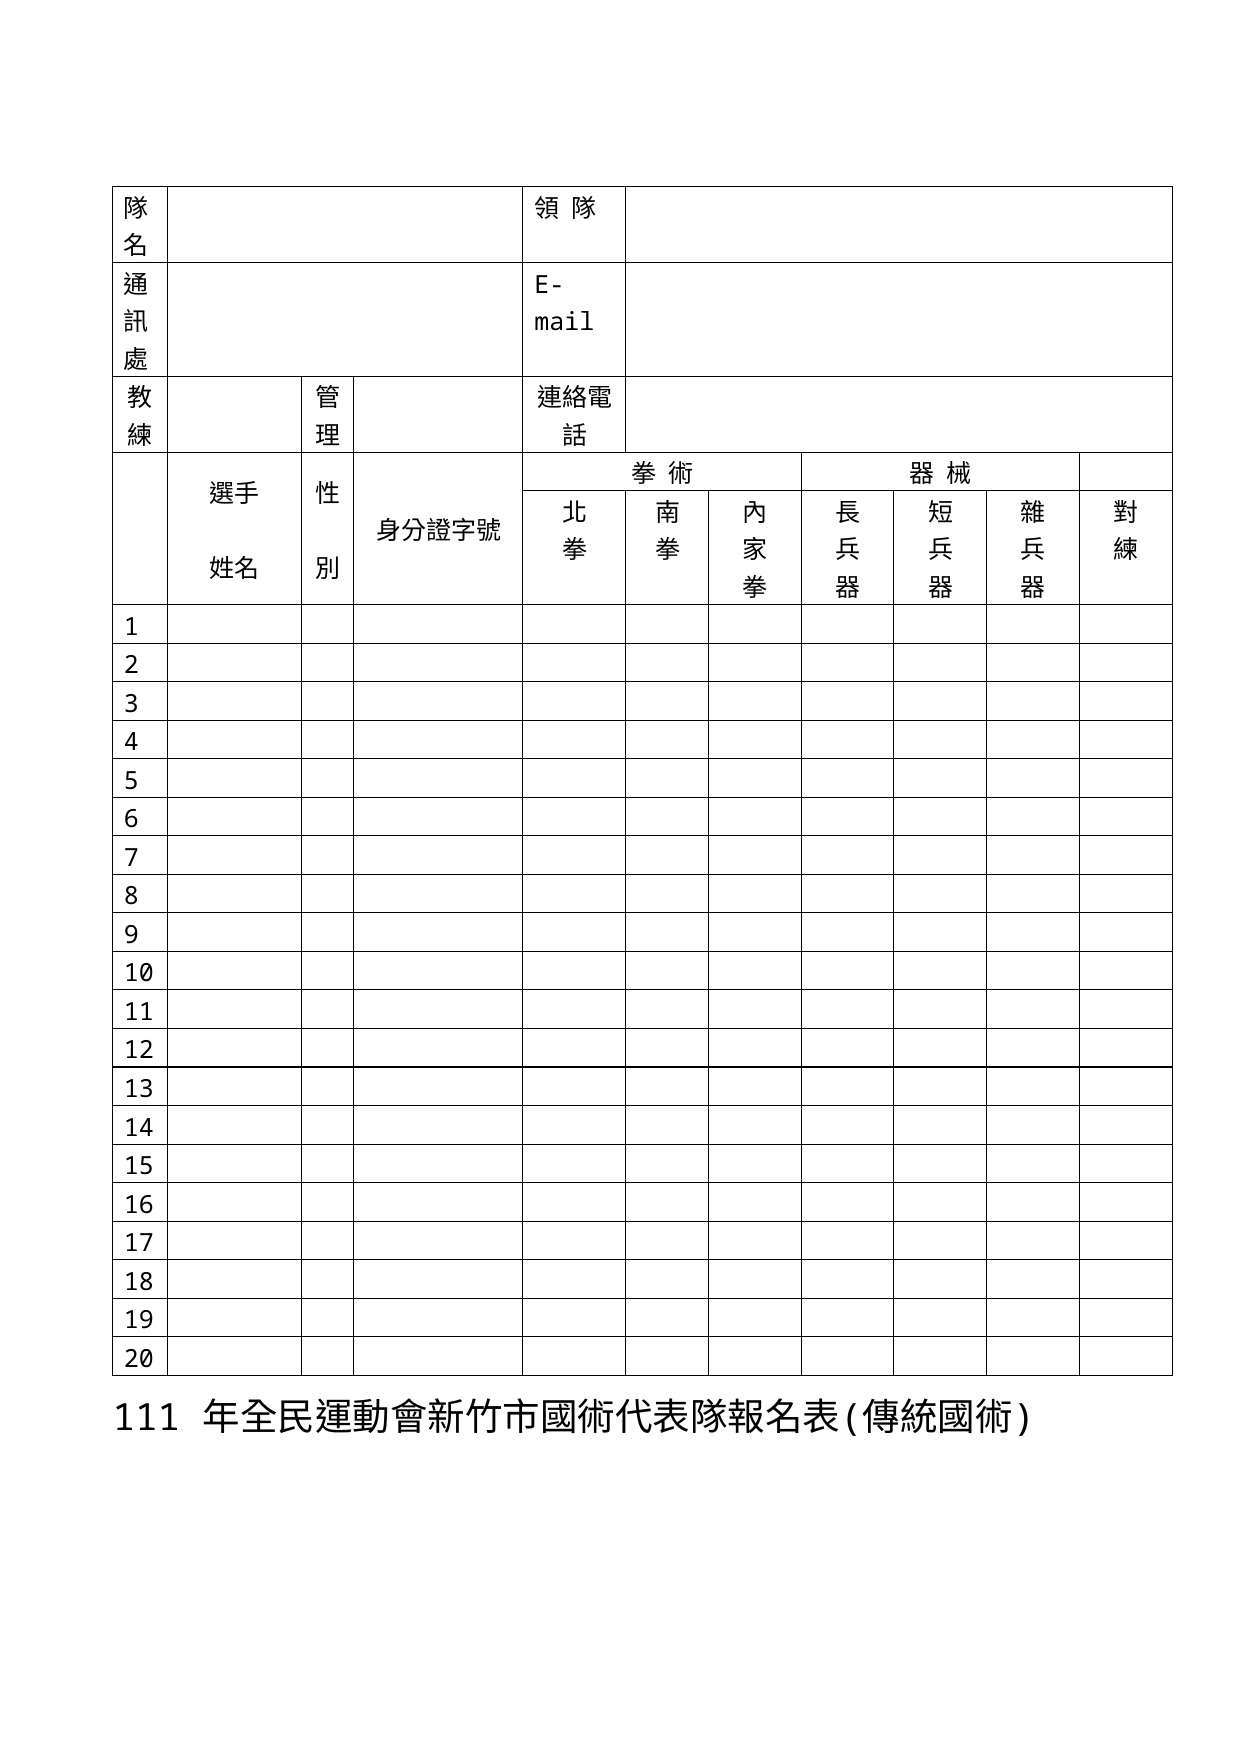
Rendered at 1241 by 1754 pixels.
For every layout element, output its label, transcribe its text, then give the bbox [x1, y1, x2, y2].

table_cell [626, 1029, 708, 1066]
table_cell [1080, 1260, 1172, 1298]
table_cell [709, 875, 801, 912]
table_cell [802, 1299, 893, 1336]
table_cell [802, 1068, 893, 1105]
table_cell 身分證字號 [354, 453, 522, 604]
table_cell [168, 682, 301, 719]
table_cell [626, 644, 708, 681]
table_cell [1080, 1337, 1172, 1375]
table_cell [168, 1260, 301, 1298]
table_cell [802, 682, 893, 719]
table_cell [523, 1106, 625, 1143]
table_cell [523, 1145, 625, 1182]
table_cell 7 [113, 836, 167, 874]
table_cell [802, 798, 893, 835]
table_cell [168, 990, 301, 1028]
table_header [168, 187, 522, 262]
table_cell [1080, 644, 1172, 681]
table_cell [709, 913, 801, 951]
table_cell [987, 1299, 1079, 1336]
table_cell [802, 721, 893, 758]
table_cell [626, 721, 708, 758]
table_cell [894, 798, 986, 835]
table_cell [987, 1029, 1079, 1066]
table_cell [302, 875, 353, 912]
table_cell [523, 682, 625, 719]
table_cell [168, 263, 522, 376]
table_cell [1080, 1029, 1172, 1066]
table_cell [987, 952, 1079, 989]
table_cell [802, 913, 893, 951]
table_cell [1080, 1183, 1172, 1221]
table_cell [113, 453, 167, 604]
table_cell [626, 1337, 708, 1375]
table_cell [354, 875, 522, 912]
table_cell [894, 1260, 986, 1298]
table_cell [1080, 913, 1172, 951]
table_cell [987, 1068, 1079, 1105]
table_cell [354, 1029, 522, 1066]
table_cell 13 [113, 1068, 167, 1105]
table_cell 1 [113, 605, 167, 642]
table_cell [302, 798, 353, 835]
table_cell [1080, 836, 1172, 874]
table_cell [523, 1299, 625, 1336]
table_cell [894, 682, 986, 719]
table_cell [302, 1029, 353, 1066]
table_cell [523, 836, 625, 874]
table_cell [1080, 1145, 1172, 1182]
table_cell [302, 1337, 353, 1375]
table_cell [709, 682, 801, 719]
table_cell 11 [113, 990, 167, 1028]
table_cell [302, 605, 353, 642]
table_cell [302, 836, 353, 874]
table_cell [354, 798, 522, 835]
table_cell [987, 1260, 1079, 1298]
table_cell [709, 721, 801, 758]
table_cell [354, 1299, 522, 1336]
table_cell [1080, 721, 1172, 758]
table_cell [168, 875, 301, 912]
table_cell [894, 644, 986, 681]
table_cell [1080, 1068, 1172, 1105]
table_cell [987, 682, 1079, 719]
table_cell [354, 682, 522, 719]
table_cell [354, 1106, 522, 1143]
table_cell [523, 952, 625, 989]
table_cell [987, 1222, 1079, 1259]
table_cell [802, 1029, 893, 1066]
table_cell [626, 1183, 708, 1221]
table_cell 20 [113, 1337, 167, 1375]
table_cell [987, 875, 1079, 912]
table_cell [523, 798, 625, 835]
table_cell [626, 836, 708, 874]
table_cell [987, 913, 1079, 951]
table_cell [168, 1106, 301, 1143]
table_cell [987, 759, 1079, 797]
table_cell [802, 952, 893, 989]
table_cell [709, 644, 801, 681]
table_cell [894, 721, 986, 758]
table_cell 9 [113, 913, 167, 951]
table_cell 器 械 [802, 453, 1079, 490]
table_cell [1080, 1222, 1172, 1259]
table_cell [987, 1183, 1079, 1221]
table_cell [302, 990, 353, 1028]
table_cell [168, 605, 301, 642]
table_cell [709, 798, 801, 835]
table_cell [626, 1106, 708, 1143]
table_cell [626, 1145, 708, 1182]
table_cell [626, 952, 708, 989]
table_cell [354, 1260, 522, 1298]
table_cell [894, 875, 986, 912]
table_cell [354, 913, 522, 951]
table_cell [523, 990, 625, 1028]
table_cell [168, 836, 301, 874]
table_cell [523, 1337, 625, 1375]
table_cell [302, 1299, 353, 1336]
table_cell [802, 990, 893, 1028]
table_cell [709, 836, 801, 874]
table_cell 17 [113, 1222, 167, 1259]
table_cell [523, 1260, 625, 1298]
table_cell [709, 1260, 801, 1298]
table_cell 15 [113, 1145, 167, 1182]
table_cell 5 [113, 759, 167, 797]
table_cell [523, 721, 625, 758]
table_cell [1080, 875, 1172, 912]
table_cell [302, 1068, 353, 1105]
table_cell [709, 1068, 801, 1105]
table_cell [894, 1068, 986, 1105]
table_cell [894, 913, 986, 951]
table_cell 3 [113, 682, 167, 719]
table_cell 12 [113, 1029, 167, 1066]
table_cell [987, 1106, 1079, 1143]
table_cell [1080, 759, 1172, 797]
table_cell [709, 990, 801, 1028]
table_cell [354, 759, 522, 797]
table_cell [987, 1337, 1079, 1375]
table_cell [168, 798, 301, 835]
table_cell 8 [113, 875, 167, 912]
table_cell [709, 1029, 801, 1066]
table_cell [709, 1145, 801, 1182]
table_cell [626, 1260, 708, 1298]
table_header [626, 187, 1172, 262]
table_cell 教練 [113, 377, 167, 452]
table_cell [626, 990, 708, 1028]
table_cell [987, 1145, 1079, 1182]
table_cell [894, 1183, 986, 1221]
table_cell [894, 1299, 986, 1336]
table_cell [1080, 1106, 1172, 1143]
table_cell [168, 1068, 301, 1105]
table_cell [987, 798, 1079, 835]
table_cell [523, 875, 625, 912]
table_cell [302, 1106, 353, 1143]
table_cell [894, 952, 986, 989]
table_cell [802, 1145, 893, 1182]
table_cell [1080, 798, 1172, 835]
table_cell 雜 兵 器 [987, 491, 1079, 604]
table_cell [709, 759, 801, 797]
table_cell [709, 1106, 801, 1143]
table_cell [302, 644, 353, 681]
table_cell [894, 605, 986, 642]
table_cell E-mail [523, 263, 625, 376]
table_cell [354, 1337, 522, 1375]
table_cell [168, 721, 301, 758]
table_cell [1080, 682, 1172, 719]
table_cell [802, 875, 893, 912]
table_cell 連絡電話 [523, 377, 625, 452]
table_cell [802, 1183, 893, 1221]
table_cell [894, 759, 986, 797]
table_cell [168, 1029, 301, 1066]
table_cell [1080, 605, 1172, 642]
table_cell [626, 605, 708, 642]
table_cell [894, 1337, 986, 1375]
table_cell [709, 1183, 801, 1221]
table_cell [168, 759, 301, 797]
table_cell [302, 759, 353, 797]
table_header 領 隊 [523, 187, 625, 262]
table_cell [354, 1222, 522, 1259]
table_cell [302, 1222, 353, 1259]
table_cell 10 [113, 952, 167, 989]
table_cell [802, 836, 893, 874]
table_cell [523, 1029, 625, 1066]
table_cell [523, 913, 625, 951]
table_cell 管理 [302, 377, 353, 452]
table_cell [168, 644, 301, 681]
table_cell [1080, 990, 1172, 1028]
table_cell [354, 1068, 522, 1105]
table_cell 北 拳 [523, 491, 625, 604]
table_cell [302, 1145, 353, 1182]
table_cell [523, 644, 625, 681]
table_cell [168, 913, 301, 951]
table_cell [168, 377, 301, 452]
table_cell [987, 605, 1079, 642]
table_cell [523, 605, 625, 642]
table_cell 長 兵 器 [802, 491, 893, 604]
table_cell [523, 1183, 625, 1221]
table_cell [302, 952, 353, 989]
table_cell [626, 263, 1172, 376]
table_cell 2 [113, 644, 167, 681]
table_cell [709, 1337, 801, 1375]
table_cell [168, 1299, 301, 1336]
table_cell [523, 1068, 625, 1105]
text 111 年全民運動會新竹市國術代表隊報名表(傳統國術) [112, 1401, 1128, 1438]
table_cell [1080, 453, 1172, 490]
table_cell [626, 913, 708, 951]
table_cell [987, 721, 1079, 758]
table_cell [802, 1222, 893, 1259]
table_cell [987, 836, 1079, 874]
table_cell [168, 952, 301, 989]
table_cell [302, 682, 353, 719]
table_cell [168, 1222, 301, 1259]
table_cell 南 拳 [626, 491, 708, 604]
table_cell [354, 644, 522, 681]
table_cell [802, 1106, 893, 1143]
table_cell [894, 1222, 986, 1259]
table_cell 6 [113, 798, 167, 835]
table_cell [354, 952, 522, 989]
table_cell [354, 1145, 522, 1182]
table_cell [802, 605, 893, 642]
table_cell [626, 798, 708, 835]
table_cell [709, 1299, 801, 1336]
table_header 隊名 [113, 187, 167, 262]
table_cell [626, 682, 708, 719]
table_cell [1080, 1299, 1172, 1336]
table_cell 19 [113, 1299, 167, 1336]
table_cell [626, 1222, 708, 1259]
table_cell [987, 990, 1079, 1028]
table_cell 內 家 拳 [709, 491, 801, 604]
table_cell 通訊處 [113, 263, 167, 376]
table_cell [626, 759, 708, 797]
table_cell 14 [113, 1106, 167, 1143]
table_cell [626, 875, 708, 912]
table_cell [302, 1260, 353, 1298]
table_cell 4 [113, 721, 167, 758]
table_cell [354, 605, 522, 642]
table_cell [626, 1299, 708, 1336]
table_cell [1080, 952, 1172, 989]
table_cell [168, 1337, 301, 1375]
table_cell [168, 1183, 301, 1221]
table_cell [168, 1145, 301, 1182]
table_cell 性 別 [302, 453, 353, 604]
table_cell [626, 377, 1172, 452]
table_cell 16 [113, 1183, 167, 1221]
table_cell [802, 759, 893, 797]
table_cell [626, 1068, 708, 1105]
table_cell 對 練 [1080, 491, 1172, 604]
table_cell [894, 836, 986, 874]
table_cell [523, 1222, 625, 1259]
table_cell [709, 605, 801, 642]
table_cell [354, 377, 522, 452]
table_cell [302, 913, 353, 951]
table_cell [894, 1145, 986, 1182]
table_cell [709, 1222, 801, 1259]
table_cell [709, 952, 801, 989]
table_cell [302, 1183, 353, 1221]
table_cell [802, 644, 893, 681]
table_cell [354, 1183, 522, 1221]
table_cell 選手 姓名 [168, 453, 301, 604]
table_cell [987, 644, 1079, 681]
table_cell [302, 721, 353, 758]
table_cell 18 [113, 1260, 167, 1298]
table_cell [802, 1260, 893, 1298]
table_cell [354, 836, 522, 874]
table_cell [354, 721, 522, 758]
table_cell [894, 990, 986, 1028]
table_cell 拳 術 [523, 453, 801, 490]
table_cell [802, 1337, 893, 1375]
table_cell 短 兵 器 [894, 491, 986, 604]
table_cell [354, 990, 522, 1028]
table_cell [894, 1029, 986, 1066]
table_cell [523, 759, 625, 797]
table_cell [894, 1106, 986, 1143]
